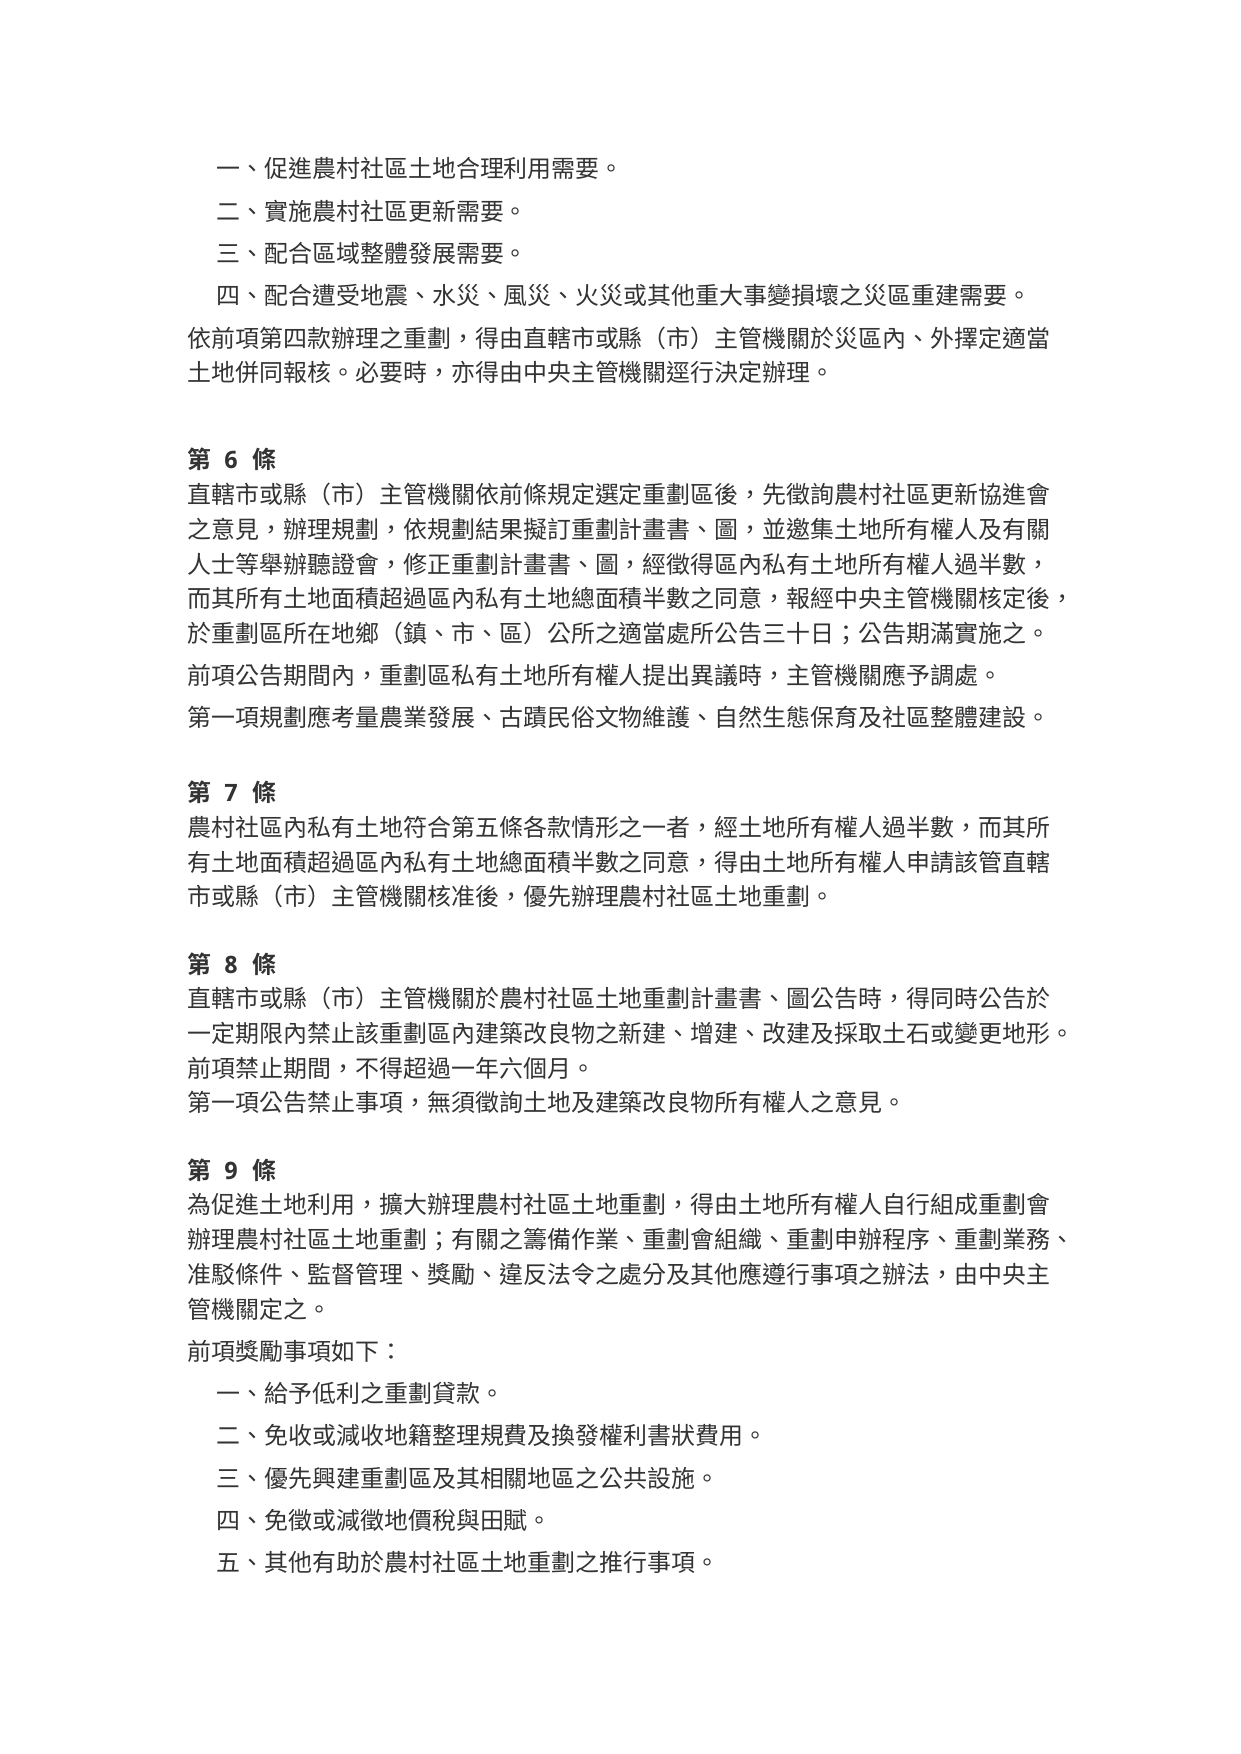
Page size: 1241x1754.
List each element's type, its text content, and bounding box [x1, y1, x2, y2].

text 二、實施農村社區更新需要。 [187, 192, 1053, 227]
text 農村社區內私有土地符合第五條各款情形之一者，經土地所有權人過半數，而其所有土地面積超過區內私有土地總面積半數之同意，得由土地所有權人申請該管直轄市或縣（市）主管機關核准後，優先辦理農村社區土地重劃。 [187, 808, 1053, 913]
text 為促進土地利用，擴大辦理農村社區土地重劃，得由土地所有權人自行組成重劃會辦理農村社區土地重劃；有關之籌備作業、重劃會組織、重劃申辦程序、重劃業務、准駁條件、監督管理、獎勵、違反法令之處分及其他應遵行事項之辦法，由中央主管機關定之。 [187, 1186, 1053, 1325]
text 直轄市或縣（市）主管機關依前條規定選定重劃區後，先徵詢農村社區更新協進會之意見，辦理規劃，依規劃結果擬訂重劃計畫書、圖，並邀集土地所有權人及有關人士等舉辦聽證會，修正重劃計畫書、圖，經徵得區內私有土地所有權人過半數，而其所有土地面積超過區內私有土地總面積半數之同意，報經中央主管機關核定後，於重劃區所在地鄉（鎮、市、區）公所之適當處所公告三十日；公告期滿實施之。 [187, 476, 1053, 649]
text 三、優先興建重劃區及其相關地區之公共設施。 [187, 1459, 1053, 1494]
text 前項禁止期間，不得超過一年六個月。 [187, 1049, 1053, 1084]
text 前項公告期間內，重劃區私有土地所有權人提出異議時，主管機關應予調處。 [187, 657, 1053, 691]
text 第一項規劃應考量農業發展、古蹟民俗文物維護、自然生態保育及社區整體建設。 [187, 699, 1053, 734]
text 四、配合遭受地震、水災、風災、火災或其他重大事變損壞之災區重建需要。 [187, 277, 1053, 312]
text 第 8 條 [187, 945, 1053, 980]
text 一、給予低利之重劃貸款。 [187, 1374, 1053, 1409]
text 四、免徵或減徵地價稅與田賦。 [187, 1501, 1053, 1536]
text 前項獎勵事項如下： [187, 1332, 1053, 1367]
text 第 6 條 [187, 436, 1053, 476]
text 直轄市或縣（市）主管機關於農村社區土地重劃計畫書、圖公告時，得同時公告於一定期限內禁止該重劃區內建築改良物之新建、增建、改建及採取土石或變更地形。 [187, 980, 1053, 1049]
text 一、促進農村社區土地合理利用需要。 [187, 150, 1053, 185]
text 五、其他有助於農村社區土地重劃之推行事項。 [187, 1544, 1053, 1578]
text 二、免收或減收地籍整理規費及換發權利書狀費用。 [187, 1417, 1053, 1452]
text 三、配合區域整體發展需要。 [187, 234, 1053, 269]
text 第一項公告禁止事項，無須徵詢土地及建築改良物所有權人之意見。 [187, 1084, 1053, 1119]
text 第 7 條 [187, 774, 1053, 808]
text 第 9 條 [187, 1151, 1053, 1186]
text 依前項第四款辦理之重劃，得由直轄市或縣（市）主管機關於災區內、外擇定適當土地併同報核。必要時，亦得由中央主管機關逕行決定辦理。 [187, 319, 1053, 388]
